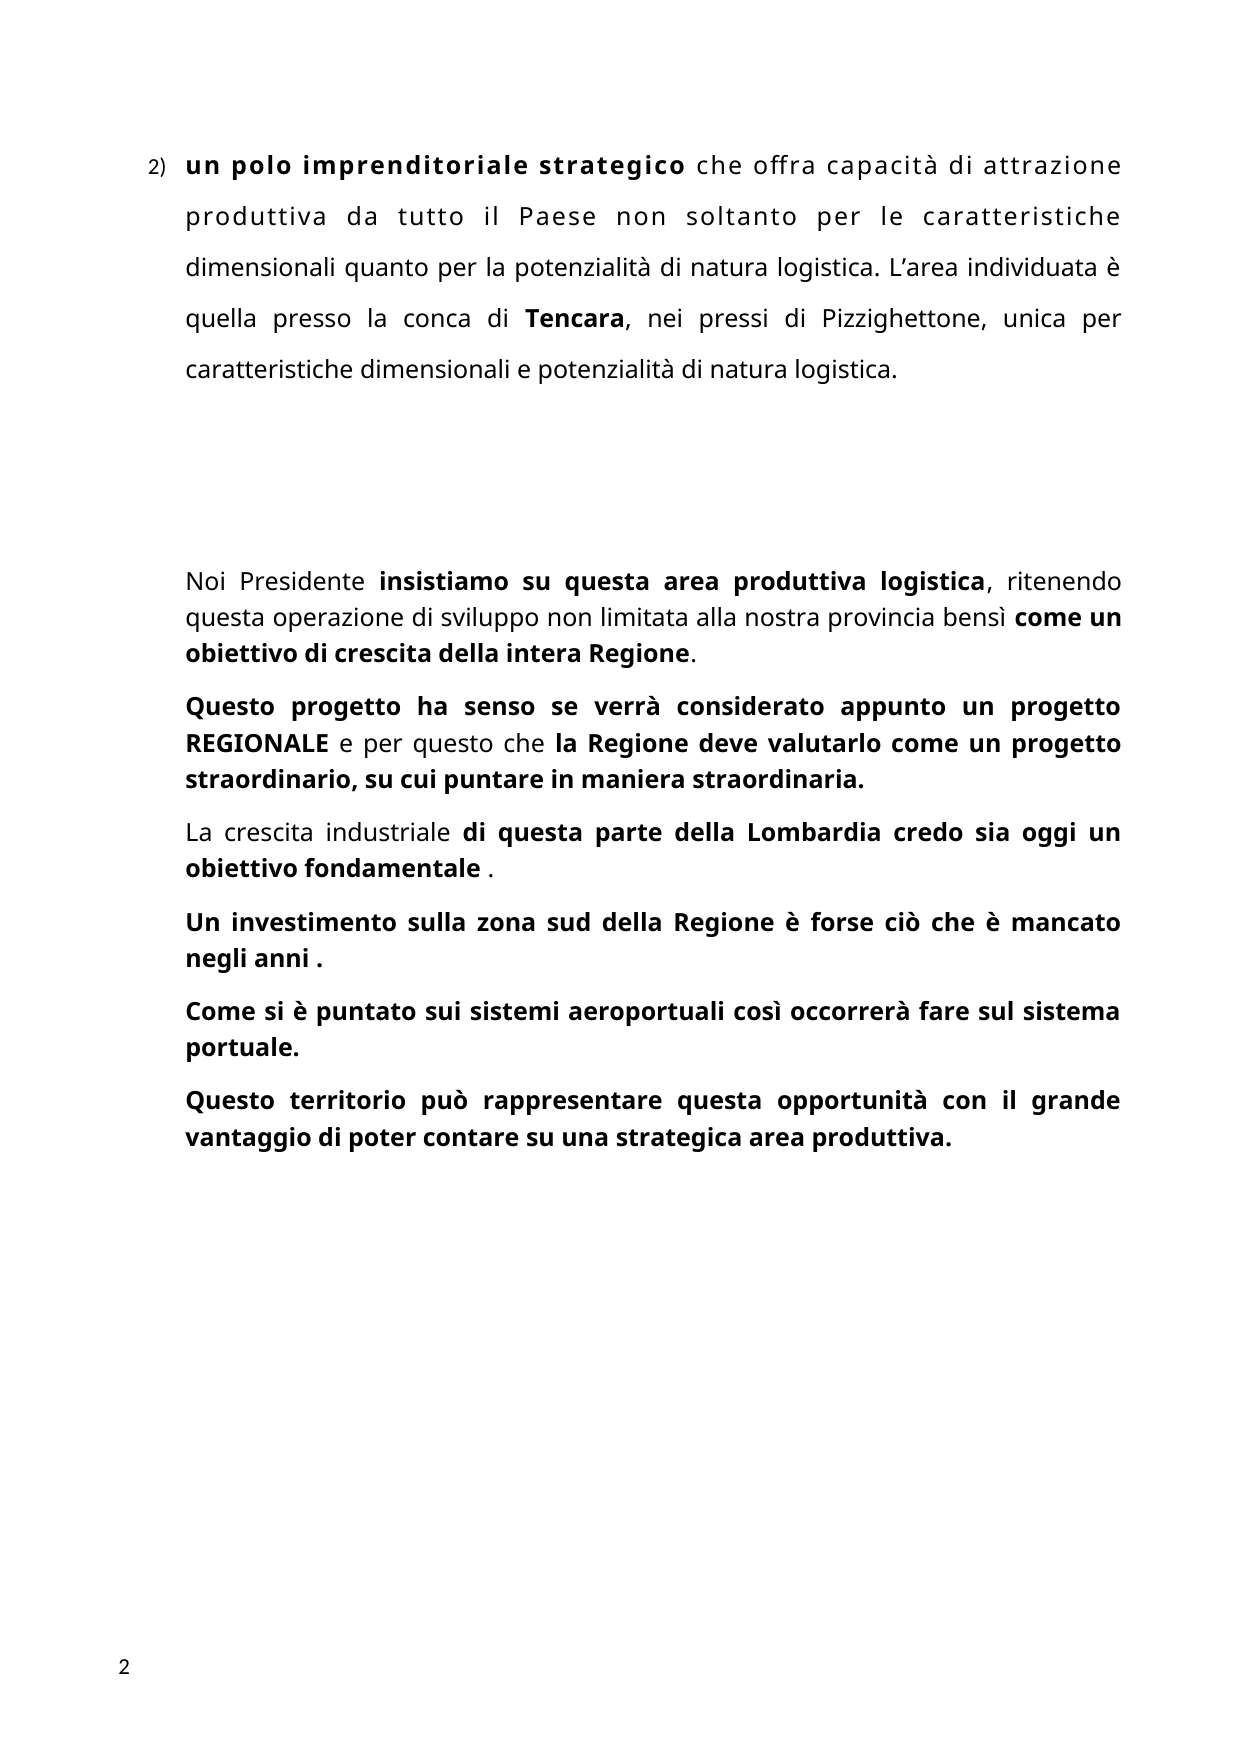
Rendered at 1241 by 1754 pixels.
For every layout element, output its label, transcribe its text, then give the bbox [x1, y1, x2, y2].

text Questo territorio può rappresentare questa opportunità con il grande vantaggio di poter contare su una strategica area produttiva. [185, 1083, 1122, 1153]
text Noi Presidente insistiamo su questa area produttiva logistica, ritenendo questa operazione di sviluppo non limitata alla nostra provincia bensì come un obiettivo di crescita della intera Regione. [185, 563, 1122, 670]
text Un investimento sulla zona sud della Regione è forse ciò che è mancato negli anni . [185, 904, 1122, 974]
text Questo progetto ha senso se verrà considerato appunto un progetto REGIONALE e per questo che la Regione deve valutarlo come un progetto straordinario, su cui puntare in maniera straordinaria. [185, 689, 1122, 796]
text La crescita industriale di questa parte della Lombardia credo sia oggi un obiettivo fondamentale . [185, 815, 1122, 885]
text Come si è puntato sui sistemi aeroportuali così occorrerà fare sul sistema portuale. [185, 993, 1122, 1064]
list un polo imprenditoriale strategico che offra capacità di attrazione produttiva da tutto il Paese non soltanto per le caratteristiche dimensionali quanto per la potenzialità di natura logistica. L’area individuata è quella presso la conca di Tencara, nei pressi di Pizzighettone, unica per caratteristiche dimensionali e potenzialità di natura logistica. [148, 148, 1122, 386]
